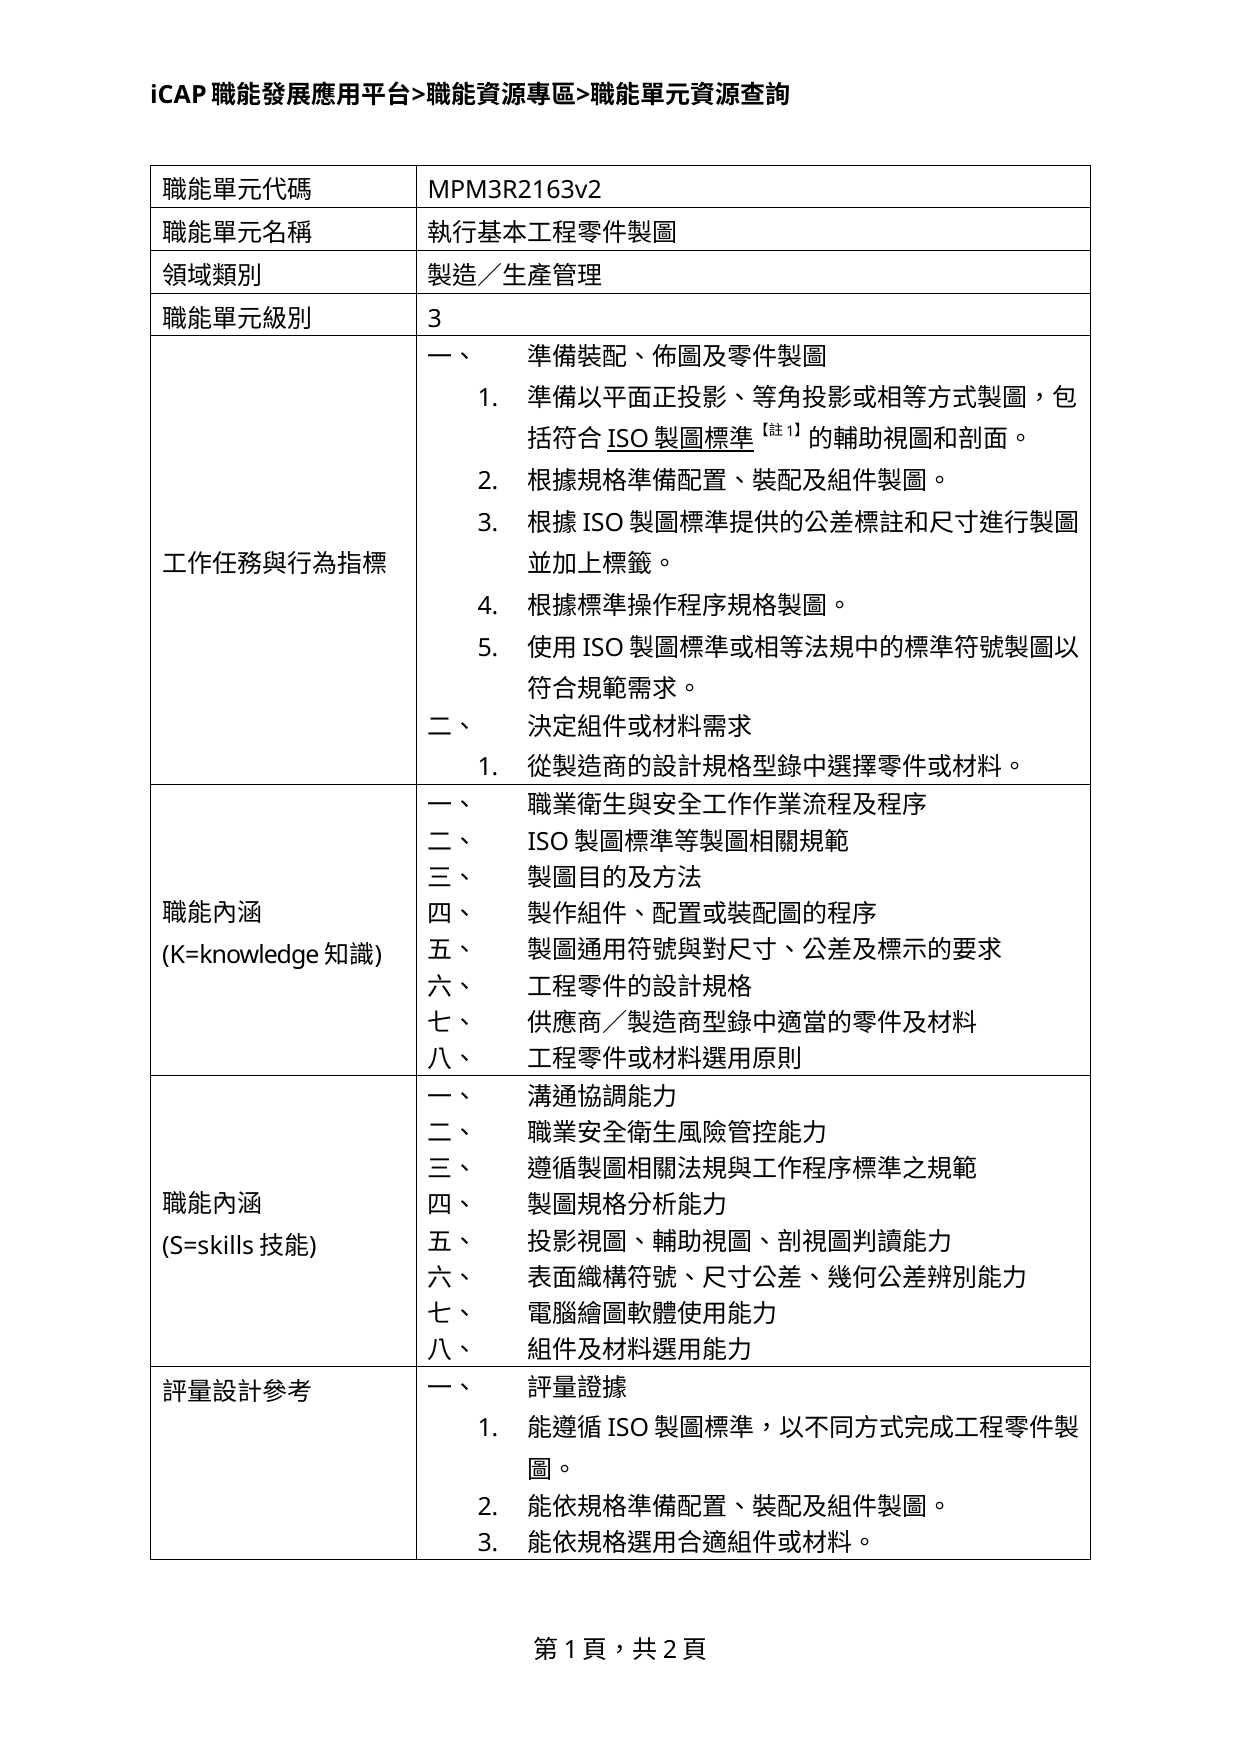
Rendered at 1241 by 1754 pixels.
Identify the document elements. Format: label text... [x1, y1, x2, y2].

table_cell 職業衛生與安全工作作業流程及程序 ISO製圖標準等製圖相關規範 製圖目的及方法 製作組件、配置或裝配圖的程序 製圖通用符號與對尺寸、公差及標示的要求 工程零件的設計規格 供應商／製造商型錄中適當的零件及材料 工程零件或材料選用原則 [417, 785, 1090, 1075]
table_cell 工作任務與行為指標 [151, 336, 416, 784]
table_cell 評量證據 能遵循ISO製圖標準，以不同方式完成工程零件製圖。 能依規格準備配置、裝配及組件製圖。 能依規格選用合適組件或材料。 評量情境與資源 可於工作場域或模擬情境來進行評量。 受評者必須能取得所有所需的工具、設備、材料及文件。 受評者必須能獲得許可參考所有的工作場域程序、產品及製造規格、規範、標準、手冊及參考材料。 評量方法 評量者以藉由直接觀察，從受評者的專案計畫工作中抽樣及提問。 若有其他處理製圖相關安全、品質、通訊、材料處理、紀錄及報告的單元，或有需要演練本單元涵蓋之技能及知識的單元，可與本單元共同評量。 [417, 1367, 1090, 1559]
table_header 職能單元代碼 [151, 166, 416, 207]
table_cell 準備裝配、佈圖及零件製圖 準備以平面正投影、等角投影或相等方式製圖，包括符合ISO製圖標準【註1】的輔助視圖和剖面。 根據規格準備配置、裝配及組件製圖。 根據ISO製圖標準提供的公差標註和尺寸進行製圖並加上標籤。 根據標準操作程序規格製圖。 使用ISO製圖標準或相等法規中的標準符號製圖以符合規範需求。 決定組件或材料需求 從製造商的設計規格型錄中選擇零件或材料。 [417, 336, 1090, 784]
table_cell 職能單元級別 [151, 294, 416, 335]
table_cell 職能單元名稱 [151, 208, 416, 250]
table_cell 領域類別 [151, 251, 416, 293]
table_cell 執行基本工程零件製圖 [417, 208, 1090, 250]
table_cell 溝通協調能力 職業安全衛生風險管控能力 遵循製圖相關法規與工作程序標準之規範 製圖規格分析能力 投影視圖、輔助視圖、剖視圖判讀能力 表面織構符號、尺寸公差、幾何公差辨別能力 電腦繪圖軟體使用能力 組件及材料選用能力 [417, 1076, 1090, 1366]
table_cell 製造／生產管理 [417, 251, 1090, 293]
table_cell 職能內涵 (S=skills技能) [151, 1076, 416, 1366]
table_header MPM3R2163v2 [417, 166, 1090, 207]
table_cell 3 [417, 294, 1090, 335]
table_cell 職能內涵 (K=knowledge知識) [151, 785, 416, 1075]
table_cell 評量設計參考 [151, 1367, 416, 1559]
